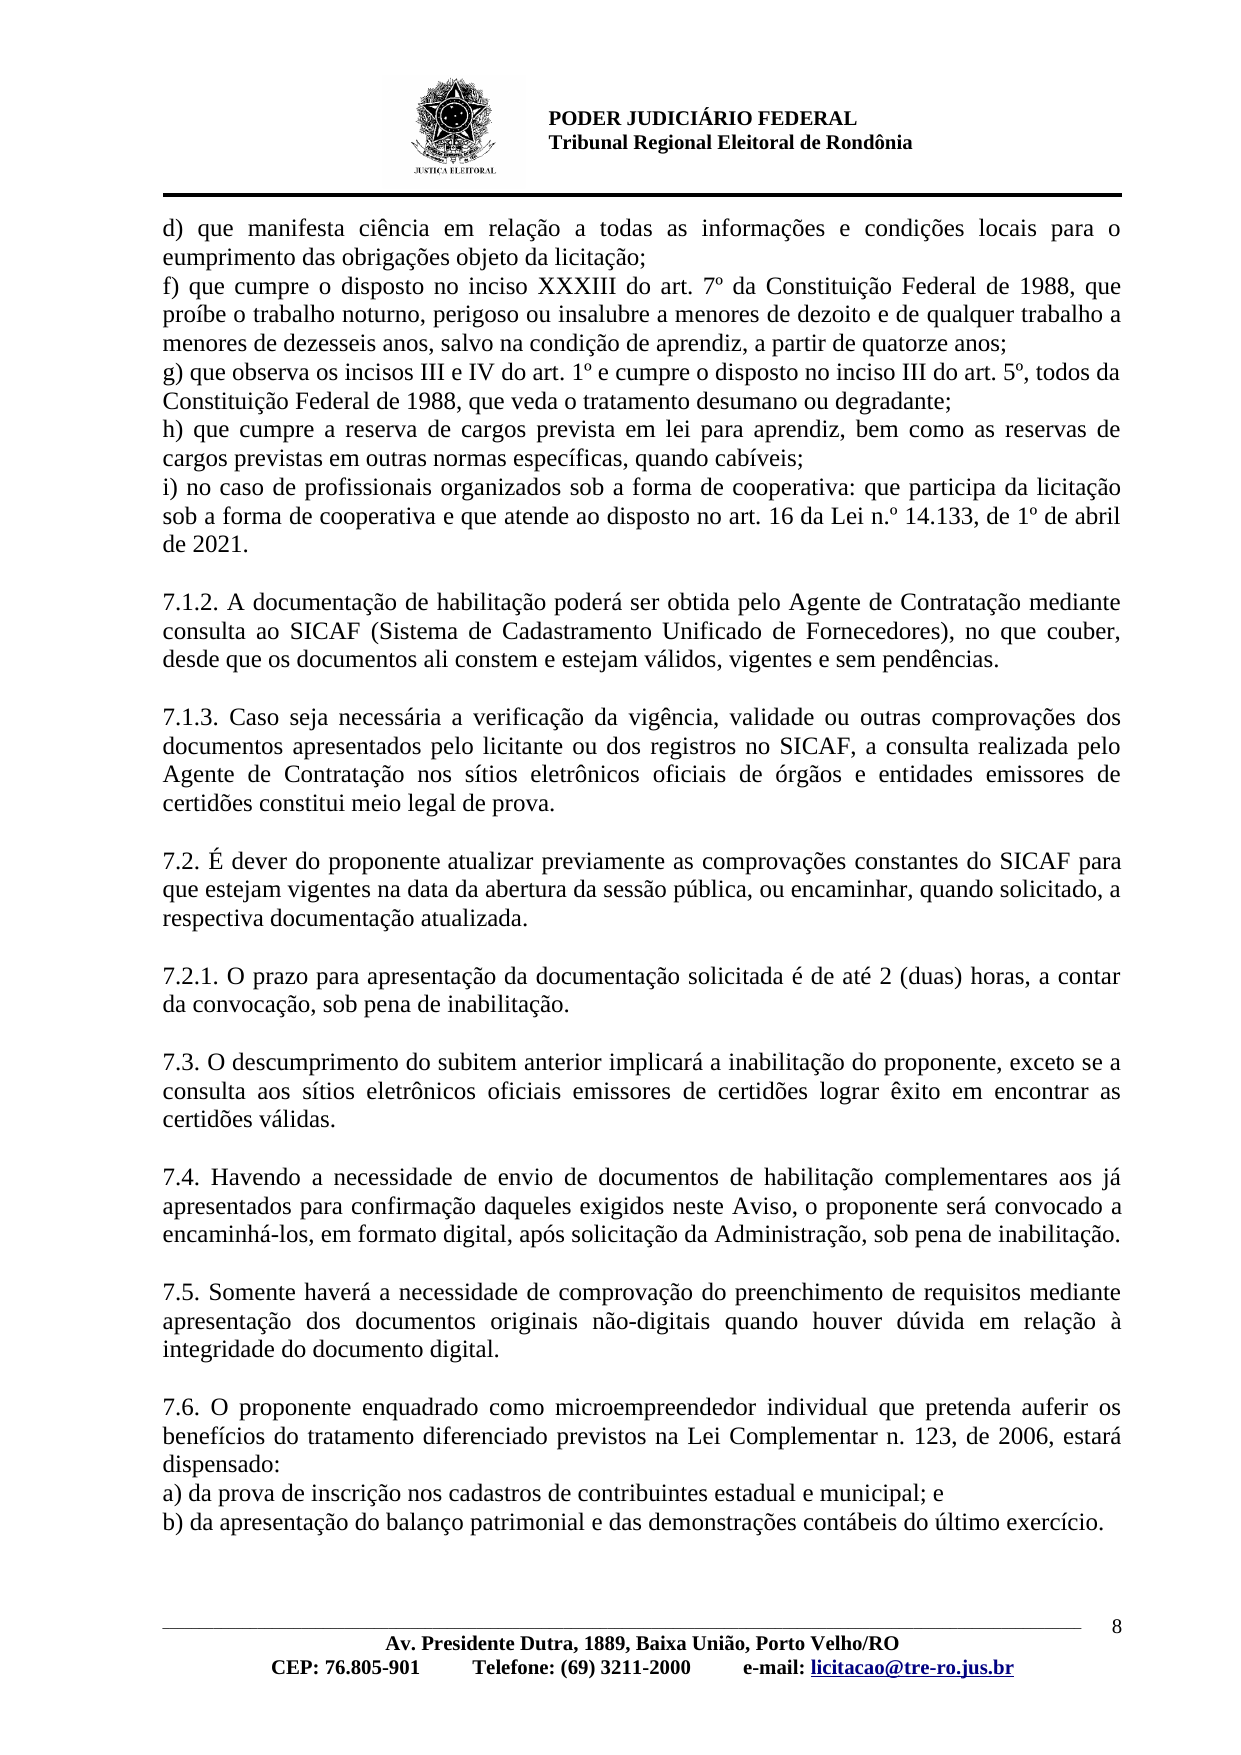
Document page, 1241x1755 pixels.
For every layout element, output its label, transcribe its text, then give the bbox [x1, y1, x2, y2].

text 7.1.2. A documentação de habilitação poderá ser obtida pelo Agente de Contratação mediante consulta ao SICAF (Sistema de Cadastramento Unificado de Fornecedores), no que couber, desde que os documentos ali constem e estejam válidos, vigentes e sem pendências. [162, 587, 1122, 673]
text 7.4. Havendo a necessidade de envio de documentos de habilitação complementares aos já apresentados para confirmação daqueles exigidos neste Aviso, o proponente será convocado a encaminhá-los, em formato digital, após solicitação da Administração, sob pena de inabilitação. [162, 1162, 1122, 1248]
text a) da prova de inscrição nos cadastros de contribuintes estadual e municipal; e [162, 1478, 1122, 1507]
text 7.3. O descumprimento do subitem anterior implicará a inabilitação do proponente, exceto se a consulta aos sítios eletrônicos oficiais emissores de certidões lograr êxito em encontrar as certidões válidas. [162, 1047, 1122, 1133]
text d) que manifesta ciência em relação a todas as informações e condições locais para o eumprimento das obrigações objeto da licitação; [162, 213, 1122, 271]
text h) que cumpre a reserva de cargos prevista em lei para aprendiz, bem como as reservas de cargos previstas em outras normas específicas, quando cabíveis; [162, 414, 1122, 472]
text 7.6. O proponente enquadrado como microempreendedor individual que pretenda auferir os benefícios do tratamento diferenciado previstos na Lei Complementar n. 123, de 2006, estará dispensado: [162, 1392, 1122, 1478]
text i) no caso de profissionais organizados sob a forma de cooperativa: que participa da licitação sob a forma de cooperativa e que atende ao disposto no art. 16 da Lei n.º 14.133, de 1º de abril de 2021. [162, 472, 1122, 558]
text g) que observa os incisos III e IV do art. 1º e cumpre o disposto no inciso III do art. 5º, todos da Constituição Federal de 1988, que veda o tratamento desumano ou degradante; [162, 357, 1122, 414]
text 7.2. É dever do proponente atualizar previamente as comprovações constantes do SICAF para que estejam vigentes na data da abertura da sessão pública, ou encaminhar, quando solicitado, a respectiva documentação atualizada. [162, 846, 1122, 932]
text 7.1.3. Caso seja necessária a verificação da vigência, validade ou outras comprovações dos documentos apresentados pelo licitante ou dos registros no SICAF, a consulta realizada pelo Agente de Contratação nos sítios eletrônicos oficiais de órgãos e entidades emissores de certidões constitui meio legal de prova. [162, 702, 1122, 817]
text 7.2.1. O prazo para apresentação da documentação solicitada é de até 2 (duas) horas, a contar da convocação, sob pena de inabilitação. [162, 961, 1122, 1018]
text f) que cumpre o disposto no inciso XXXIII do art. 7º da Constituição Federal de 1988, que proíbe o trabalho noturno, perigoso ou insalubre a menores de dezoito e de qualquer trabalho a menores de dezesseis anos, salvo na condição de aprendiz, a partir de quatorze anos; [162, 271, 1122, 357]
text b) da apresentação do balanço patrimonial e das demonstrações contábeis do último exercício. [162, 1507, 1122, 1536]
text 7.5. Somente haverá a necessidade de comprovação do preenchimento de requisitos mediante apresentação dos documentos originais não-digitais quando houver dúvida em relação à integridade do documento digital. [162, 1277, 1122, 1363]
